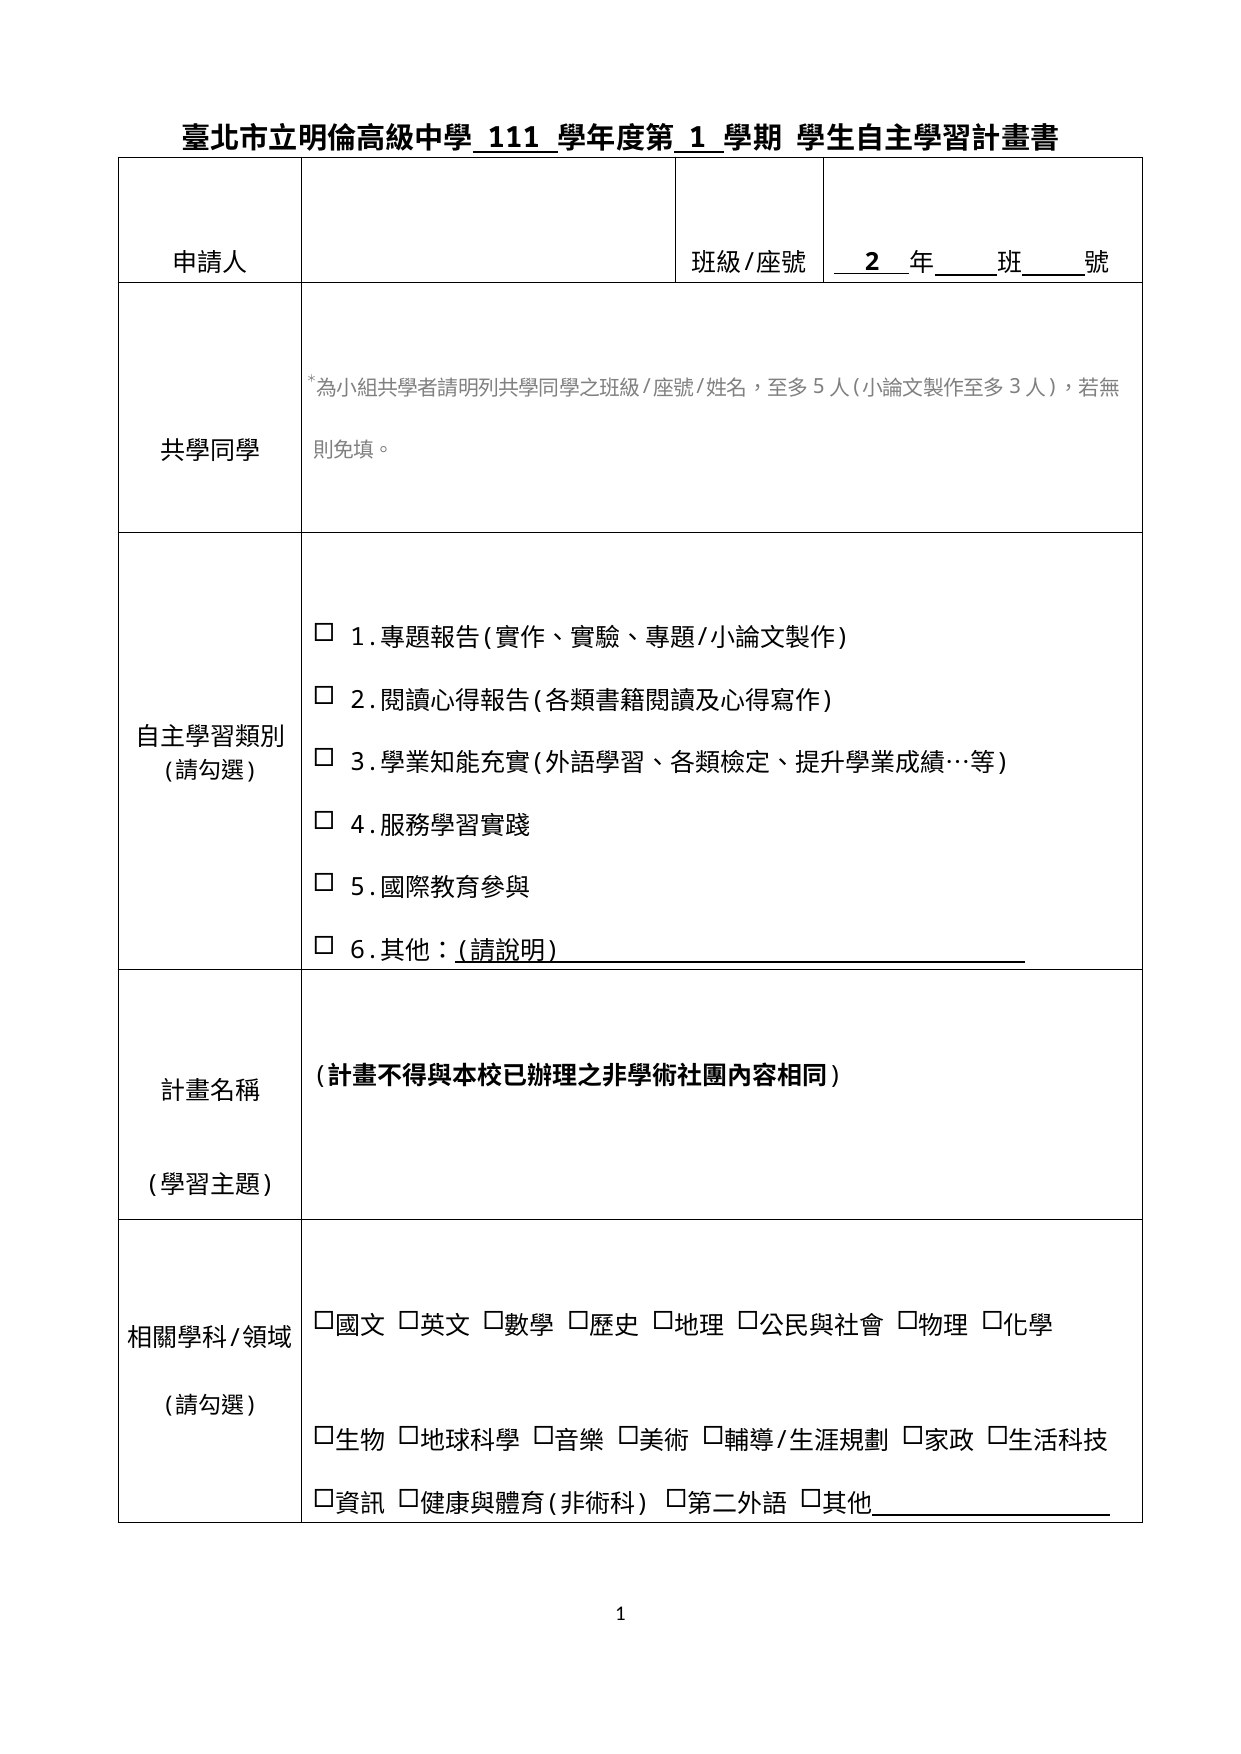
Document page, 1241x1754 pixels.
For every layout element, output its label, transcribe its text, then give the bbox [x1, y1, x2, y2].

table_cell 共學同學 [119, 283, 301, 532]
table_cell  1.專題報告(實作、實驗、專題/小論文製作)  2.閱讀心得報告(各類書籍閱讀及心得寫作)  3.學業知能充實(外語學習、各類檢定、提升學業成績…等)  4.服務學習實踐  5.國際教育參與  6.其他：(請說明) [302, 533, 1142, 969]
table_cell 自主學習類別 (請勾選) [119, 533, 301, 969]
table_cell ＊為小組共學者請明列共學同學之班級/座號/姓名，至多5人(小論文製作至多3人)，若無則免填。 [302, 283, 1142, 532]
table_header 班級/座號 [676, 158, 823, 282]
table_header 2 年 班 號 [824, 158, 1142, 282]
table_cell 國文 英文 數學 歷史 地理 公民與社會 物理 化學 生物 地球科學 音樂 美術 輔導/生涯規劃 家政 生活科技 資訊 健康與體育(非術科) 第二外語 其他 [302, 1220, 1142, 1522]
table_header [302, 158, 675, 282]
text 臺北市立明倫高級中學 111 學年度第 1 學期 學生自主學習計畫書 [118, 94, 1122, 157]
table_cell 相關學科/領域 (請勾選) [119, 1220, 301, 1522]
table_cell 計畫名稱 (學習主題) [119, 970, 301, 1219]
table_cell (計畫不得與本校已辦理之非學術社團內容相同) [302, 970, 1142, 1219]
table_header 申請人 [119, 158, 301, 282]
